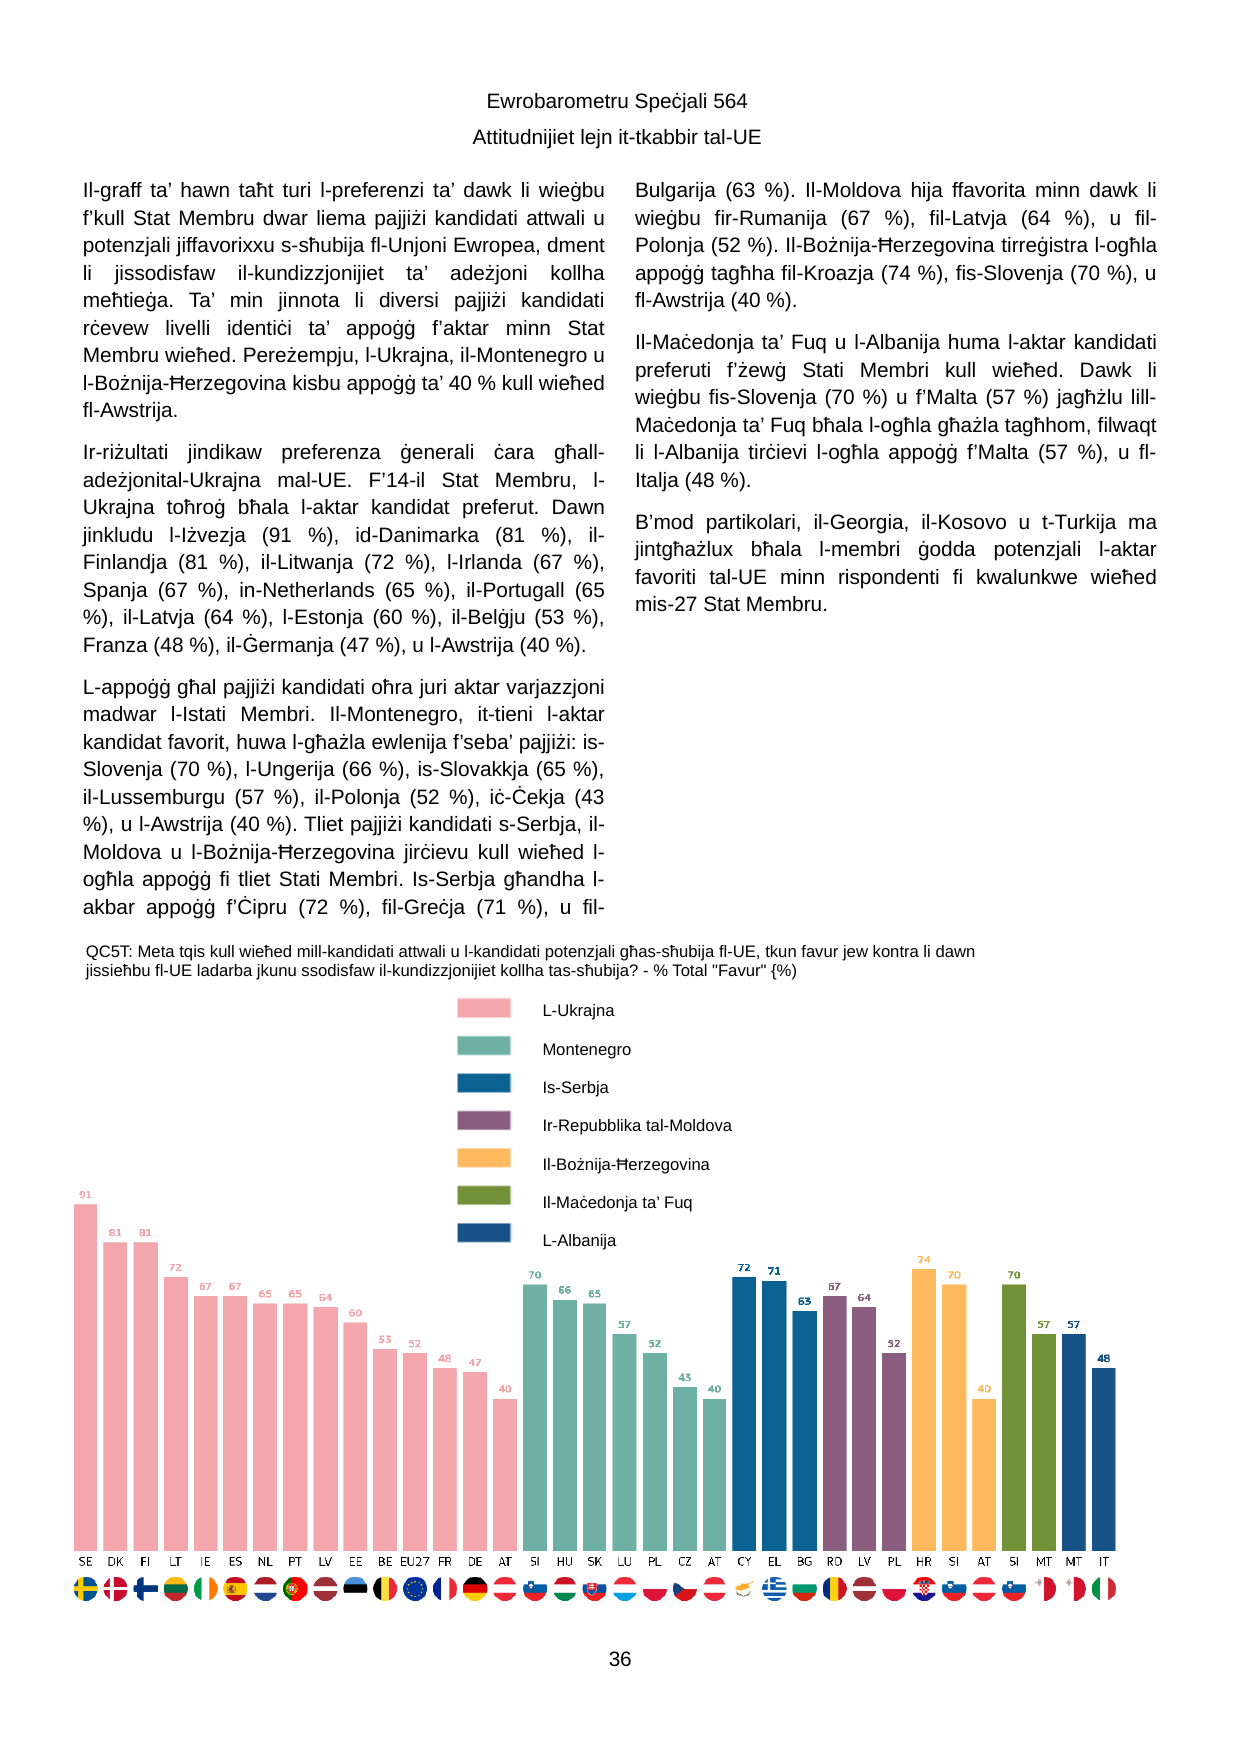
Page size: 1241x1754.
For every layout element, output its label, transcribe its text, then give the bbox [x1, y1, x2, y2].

picture [71, 988, 1122, 1609]
text Il-Maċedonja ta’ Fuq u l-Albanija huma l-aktar kandidati preferuti f’żewġ Stati Membri kull wieħed. Dawk li wieġbu fis-Slovenja (70 %) u f’Malta (57 %) jagħżlu lill-Maċedonja ta’ Fuq bħala l-ogħla għażla tagħhom, filwaqt li l-Albanija tirċievi l-ogħla appoġġ f’Malta (57 %), u fl-Italja (48 %). [635, 330, 1157, 491]
text Ir-riżultati jindikaw preferenza ġenerali ċara għall-adeżjonital-Ukrajna mal-UE. F’14-il Stat Membru, l-Ukrajna toħroġ bħala l-aktar kandidat preferut. Dawn jinkludu l-Iżvezja (91 %), id-Danimarka (81 %), il-Finlandja (81 %), il-Litwanja (72 %), l-Irlanda (67 %), Spanja (67 %), in-Netherlands (65 %), il-Portugall (65 %), il-Latvja (64 %), l-Estonja (60 %), il-Belġju (53 %), Franza (48 %), il-Ġermanja (47 %), u l-Awstrija (40 %). [83, 440, 605, 656]
text Il-graff ta’ hawn taħt turi l-preferenzi ta’ dawk li wieġbu f’kull Stat Membru dwar liema pajjiżi kandidati attwali u potenzjali jiffavorixxu s-sħubija fl-Unjoni Ewropea, dment li jissodisfaw il-kundizzjonijiet ta’ adeżjoni kollha meħtieġa. Ta’ min jinnota li diversi pajjiżi kandidati rċevew livelli identiċi ta’ appoġġ f’aktar minn Stat Membru wieħed. Pereżempju, l-Ukrajna, il-Montenegro u l-Bożnija-Ħerzegovina kisbu appoġġ ta’ 40 % kull wieħed fl-Awstrija. [83, 178, 605, 422]
text Bulgarija (63 %). Il-Moldova hija ffavorita minn dawk li wieġbu fir-Rumanija (67 %), fil-Latvja (64 %), u fil-Polonja (52 %). Il-Bożnija-Ħerzegovina tirreġistra l-ogħla appoġġ tagħha fil-Kroazja (74 %), fis-Slovenja (70 %), u fl-Awstrija (40 %). [635, 178, 1157, 312]
text L-appoġġ għal pajjiżi kandidati oħra juri aktar varjazzjoni madwar l-Istati Membri. Il-Montenegro, it-tieni l-aktar kandidat favorit, huwa l-għażla ewlenija f’seba’ pajjiżi: is-Slovenja (70 %), l-Ungerija (66 %), is-Slovakkja (65 %), il-Lussemburgu (57 %), il-Polonja (52 %), iċ-Ċekja (43 %), u l-Awstrija (40 %). Tliet pajjiżi kandidati s-Serbja, il-Moldova u l-Bożnija-Ħerzegovina jirċievu kull wieħed l-ogħla appoġġ fi tliet Stati Membri. Is-Serbja għandha l-akbar appoġġ f’Ċipru (72 %), fil-Greċja (71 %), u fil- [83, 674, 605, 918]
text B’mod partikolari, il-Georgia, il-Kosovo u t-Turkija ma jintgħażlux bħala l-membri ġodda potenzjali l-aktar favoriti tal-UE minn rispondenti fi kwalunkwe wieħed mis-27 Stat Membru. [635, 509, 1157, 616]
